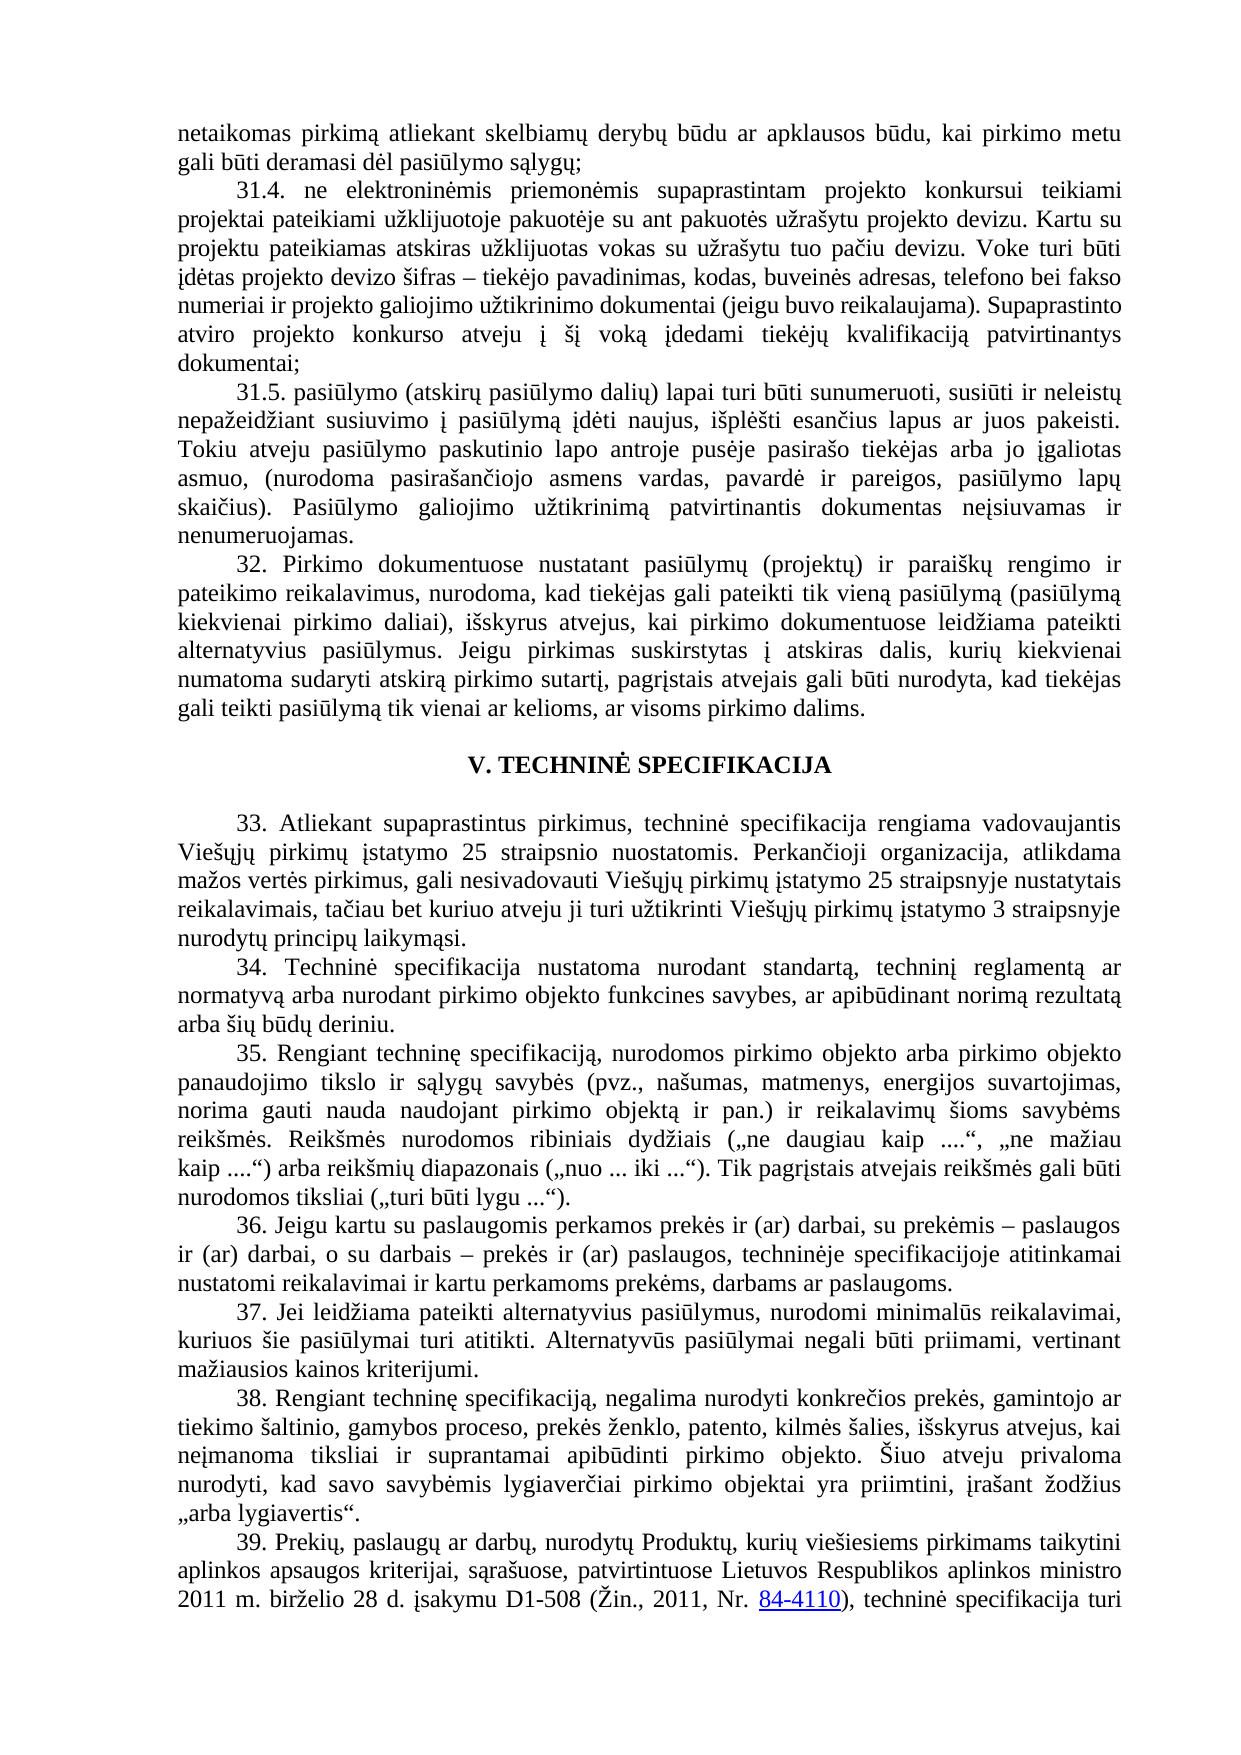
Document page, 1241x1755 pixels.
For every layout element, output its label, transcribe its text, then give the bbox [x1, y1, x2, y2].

text 36. Jeigu kartu su paslaugomis perkamos prekės ir (ar) darbai, su prekėmis – paslaugos ir (ar) darbai, o su darbais – prekės ir (ar) paslaugos, techninėje specifikacijoje atitinkamai nustatomi reikalavimai ir kartu perkamoms prekėms, darbams ar paslaugoms. [177, 1211, 1122, 1297]
text 32. Pirkimo dokumentuose nustatant pasiūlymų (projektų) ir paraiškų rengimo ir pateikimo reikalavimus, nurodoma, kad tiekėjas gali pateikti tik vieną pasiūlymą (pasiūlymą kiekvienai pirkimo daliai), išskyrus atvejus, kai pirkimo dokumentuose leidžiama pateikti alternatyvius pasiūlymus. Jeigu pirkimas suskirstytas į atskiras dalis, kurių kiekvienai numatoma sudaryti atskirą pirkimo sutartį, pagrįstais atvejais gali būti nurodyta, kad tiekėjas gali teikti pasiūlymą tik vienai ar kelioms, ar visoms pirkimo dalims. [177, 549, 1122, 722]
text 39. Prekių, paslaugų ar darbų, nurodytų Produktų, kurių viešiesiems pirkimams taikytini aplinkos apsaugos kriterijai, sąrašuose, patvirtintuose Lietuvos Respublikos aplinkos ministro 2011 m. birželio 28 d. įsakymu D1-508 (Žin., 2011, Nr. 84-4110), techninė specifikacija turi [177, 1527, 1122, 1613]
text 33. Atliekant supaprastintus pirkimus, techninė specifikacija rengiama vadovaujantis Viešųjų pirkimų įstatymo 25 straipsnio nuostatomis. Perkančioji organizacija, atlikdama mažos vertės pirkimus, gali nesivadovauti Viešųjų pirkimų įstatymo 25 straipsnyje nustatytais reikalavimais, tačiau bet kuriuo atveju ji turi užtikrinti Viešųjų pirkimų įstatymo 3 straipsnyje nurodytų principų laikymąsi. [177, 808, 1122, 952]
text 34. Techninė specifikacija nustatoma nurodant standartą, techninį reglamentą ar normatyvą arba nurodant pirkimo objekto funkcines savybes, ar apibūdinant norimą rezultatą arba šių būdų deriniu. [177, 952, 1122, 1038]
text 37. Jei leidžiama pateikti alternatyvius pasiūlymus, nurodomi minimalūs reikalavimai, kuriuos šie pasiūlymai turi atitikti. Alternatyvūs pasiūlymai negali būti priimami, vertinant mažiausios kainos kriterijumi. [177, 1297, 1122, 1383]
text 31.5. pasiūlymo (atskirų pasiūlymo dalių) lapai turi būti sunumeruoti, susiūti ir neleistų nepažeidžiant susiuvimo į pasiūlymą įdėti naujus, išplėšti esančius lapus ar juos pakeisti. Tokiu atveju pasiūlymo paskutinio lapo antroje pusėje pasirašo tiekėjas arba jo įgaliotas asmuo, (nurodoma pasirašančiojo asmens vardas, pavardė ir pareigos, pasiūlymo lapų skaičius). Pasiūlymo galiojimo užtikrinimą patvirtinantis dokumentas neįsiuvamas ir nenumeruojamas. [177, 377, 1122, 549]
text 31.4. ne elektroninėmis priemonėmis supaprastintam projekto konkursui teikiami projektai pateikiami užklijuotoje pakuotėje su ant pakuotės užrašytu projekto devizu. Kartu su projektu pateikiamas atskiras užklijuotas vokas su užrašytu tuo pačiu devizu. Voke turi būti įdėtas projekto devizo šifras – tiekėjo pavadinimas, kodas, buveinės adresas, telefono bei fakso numeriai ir projekto galiojimo užtikrinimo dokumentai (jeigu buvo reikalaujama). Supaprastinto atviro projekto konkurso atveju į šį voką įdedami tiekėjų kvalifikaciją patvirtinantys dokumentai; [177, 176, 1122, 377]
text netaikomas pirkimą atliekant skelbiamų derybų būdu ar apklausos būdu, kai pirkimo metu gali būti deramasi dėl pasiūlymo sąlygų; [177, 118, 1122, 176]
text 38. Rengiant techninę specifikaciją, negalima nurodyti konkrečios prekės, gamintojo ar tiekimo šaltinio, gamybos proceso, prekės ženklo, patento, kilmės šalies, išskyrus atvejus, kai neįmanoma tiksliai ir suprantamai apibūdinti pirkimo objekto. Šiuo atveju privaloma nurodyti, kad savo savybėmis lygiaverčiai pirkimo objektai yra priimtini, įrašant žodžius „arba lygiavertis“. [177, 1383, 1122, 1527]
text V. TECHNINĖ SPECIFIKACIJA [177, 751, 1122, 779]
text 35. Rengiant techninę specifikaciją, nurodomos pirkimo objekto arba pirkimo objekto panaudojimo tikslo ir sąlygų savybės (pvz., našumas, matmenys, energijos suvartojimas, norima gauti nauda naudojant pirkimo objektą ir pan.) ir reikalavimų šioms savybėms reikšmės. Reikšmės nurodomos ribiniais dydžiais („ne daugiau kaip ....“, „ne mažiau kaip ....“) arba reikšmių diapazonais („nuo ... iki ...“). Tik pagrįstais atvejais reikšmės gali būti nurodomos tiksliai („turi būti lygu ...“). [177, 1038, 1122, 1211]
